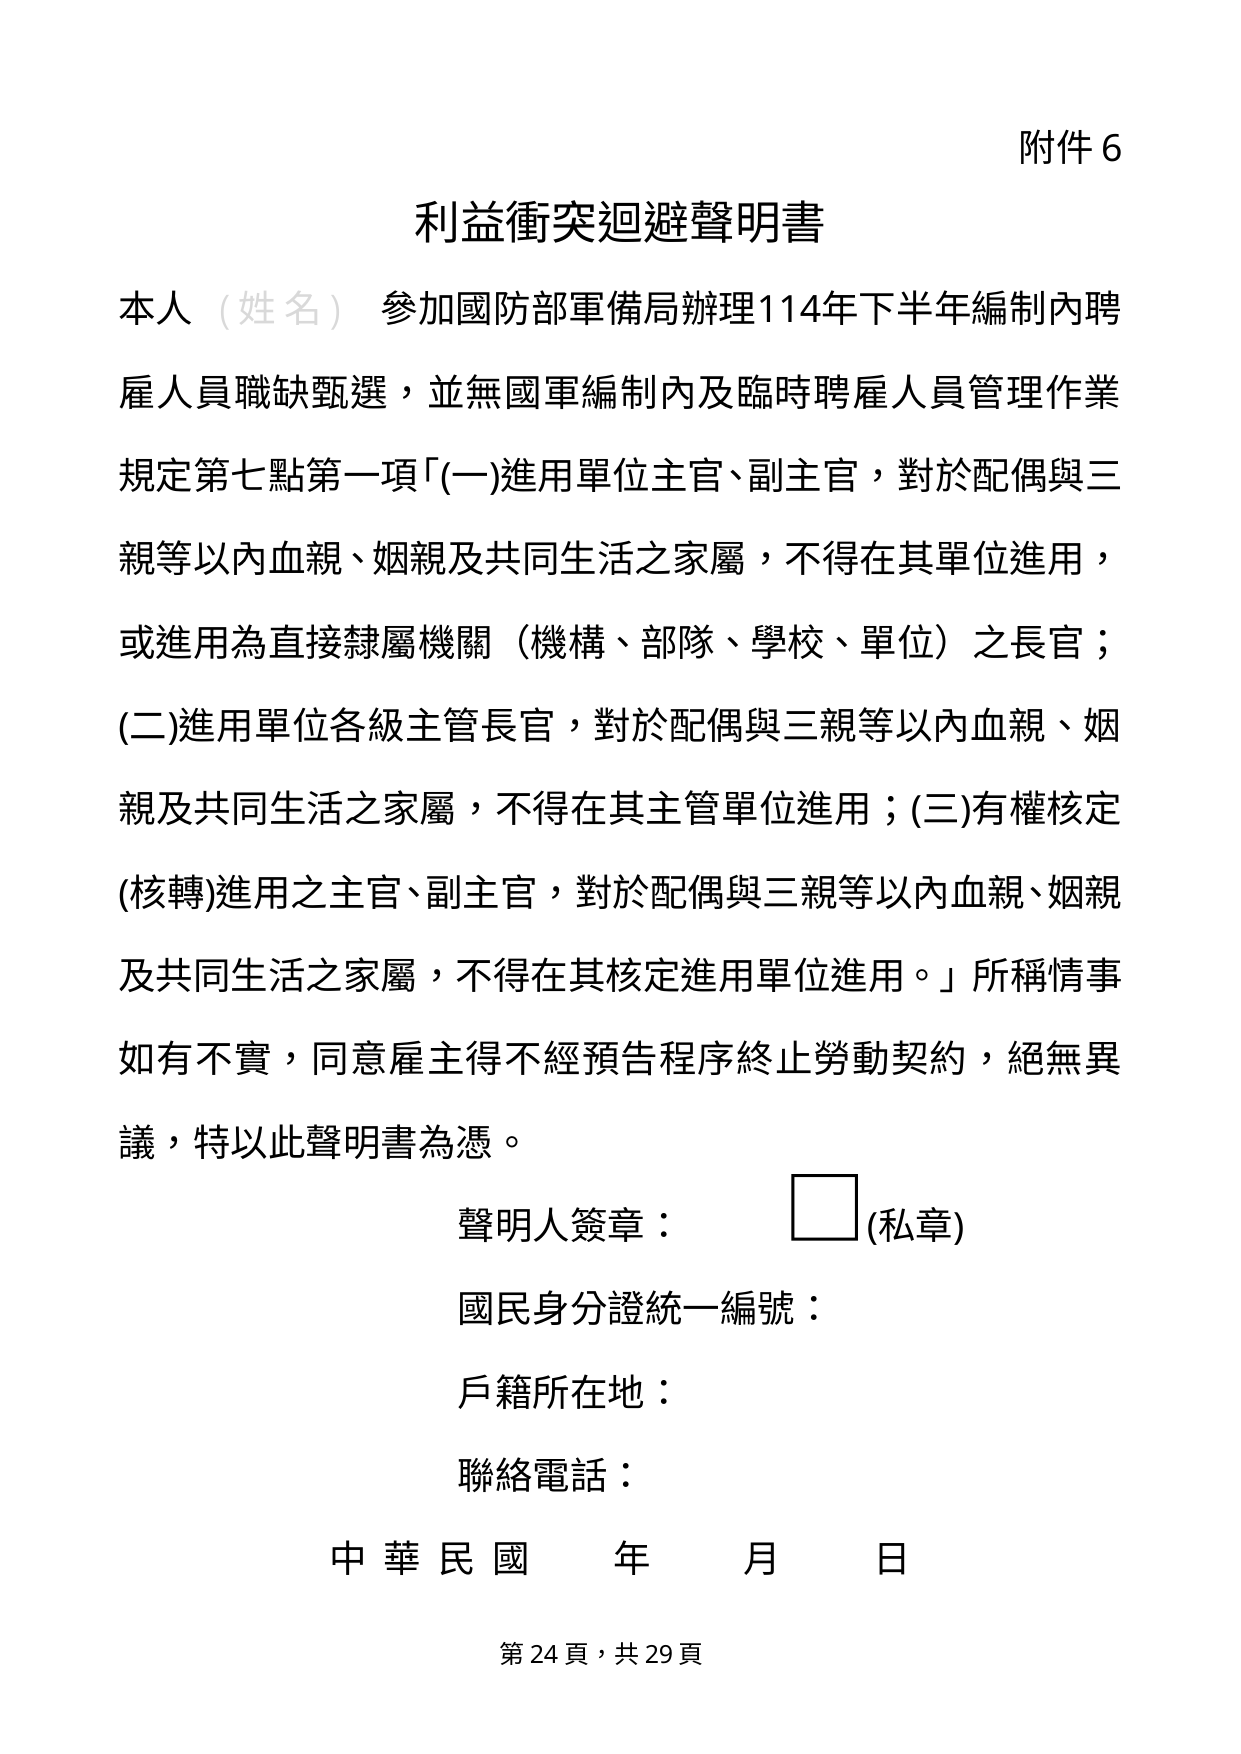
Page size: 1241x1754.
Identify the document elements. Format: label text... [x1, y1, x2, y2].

text 利益衝突迴避聲明書 [118, 173, 1122, 256]
text 聯絡電話： [118, 1423, 1122, 1506]
text 戶籍所在地： [118, 1339, 1122, 1423]
text 本人 ( 姓 名 ) 參加國防部軍備局辦理114年下半年編制內聘雇人員職缺甄選，並無國軍編制內及臨時聘雇人員管理作業規定第七點第一項「(一)進用單位主官、副主官，對於配偶與三親等以內血親、姻親及共同生活之家屬，不得在其單位進用，或進用為直接隸屬機關（機構、部隊、學校、單位）之長官；(二)進用單位各級主管長官，對於配偶與三親等以內血親、姻親及共同生活之家屬，不得在其主管單位進用；(三)有權核定(核轉)進用之主官、副主官，對於配偶與三親等以內血親、姻親及共同生活之家屬，不得在其核定進用單位進用。」所稱情事，如有不實，同意雇主得不經預告程序終止勞動契約，絕無異議，特以此聲明書為憑。 [118, 256, 1122, 1173]
text 聲明人簽章： □(私章) [118, 1173, 1122, 1256]
text 國民身分證統一編號： [118, 1256, 1122, 1339]
text 附件6 [118, 118, 1122, 173]
text 中 華 民 國 年 月 日 [118, 1506, 1122, 1589]
